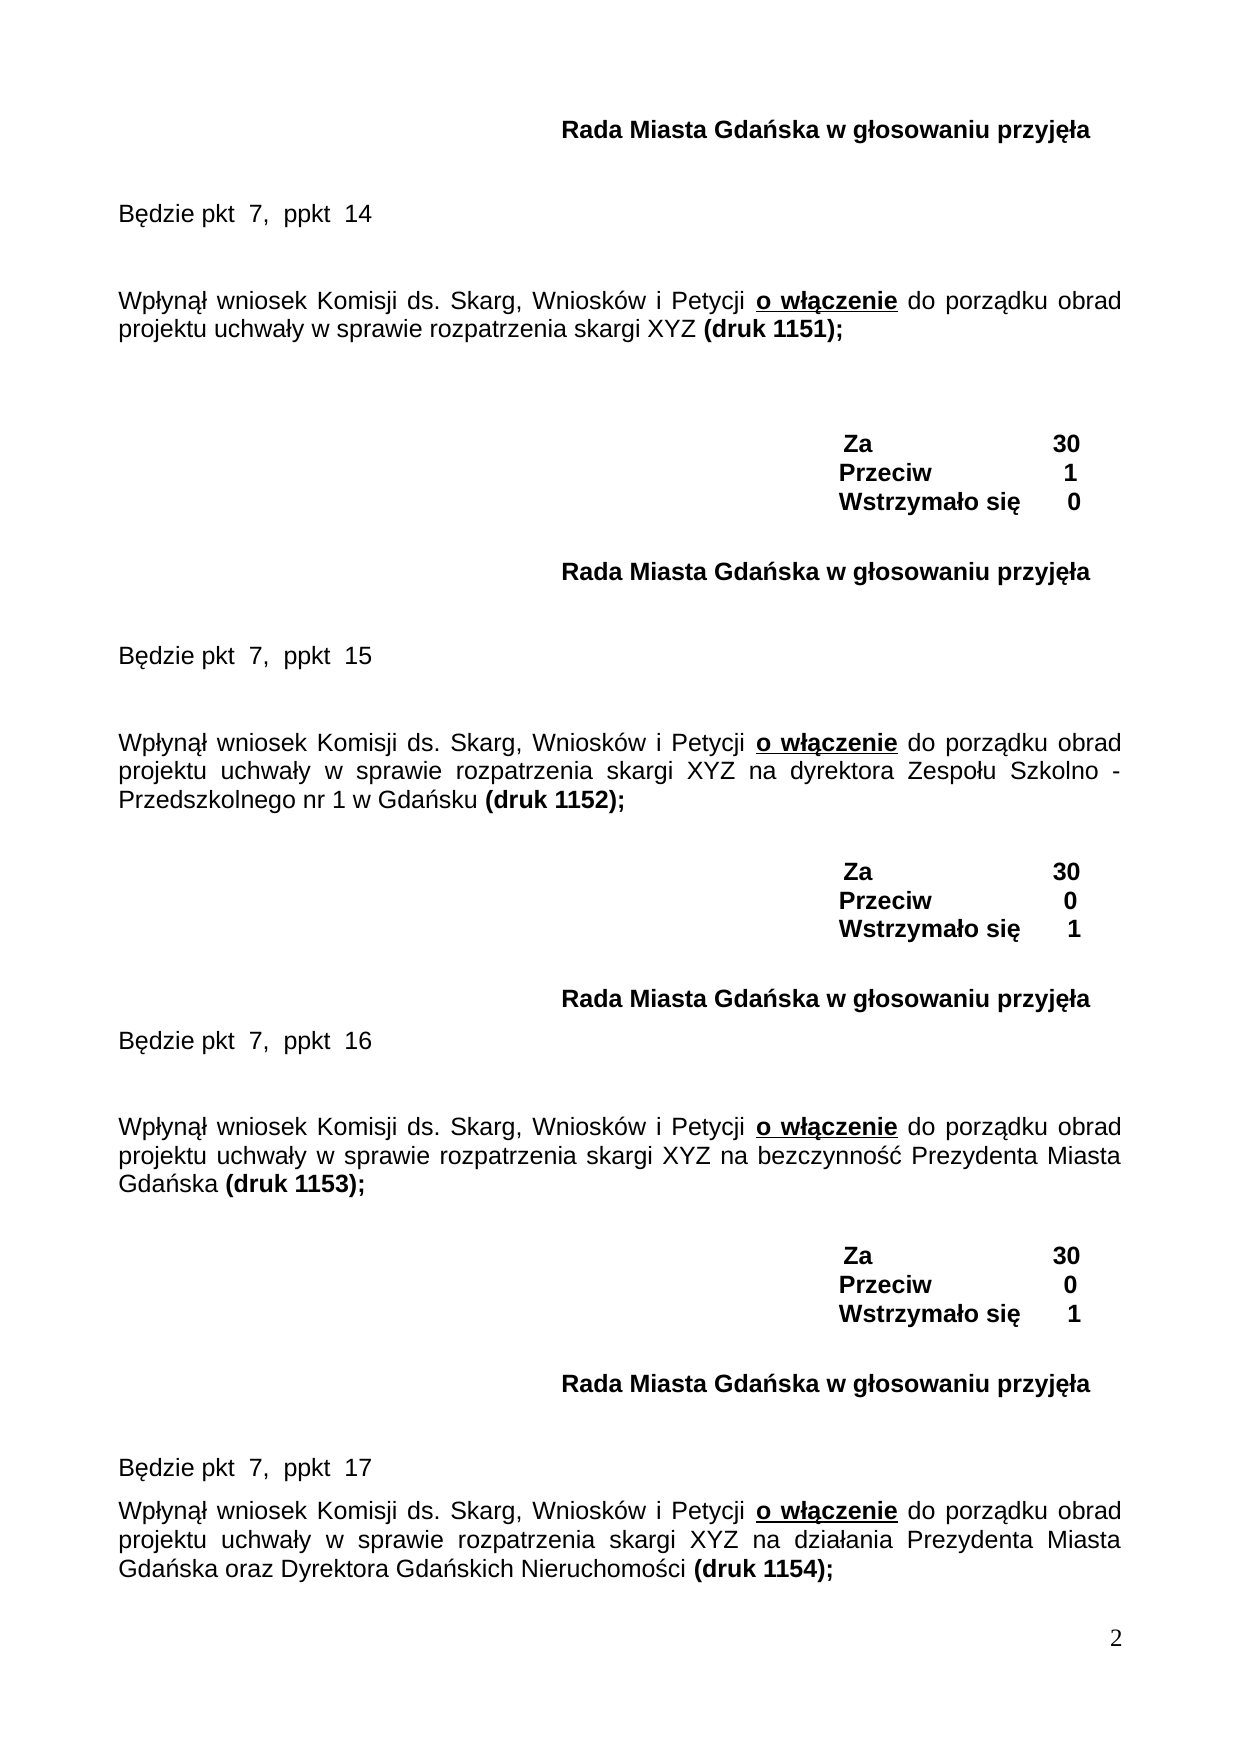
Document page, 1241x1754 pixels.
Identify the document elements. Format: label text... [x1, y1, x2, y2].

text Za 30 [236, 429, 1146, 458]
text Będzie pkt 7, ppkt 16 [118, 1026, 1122, 1054]
text Będzie pkt 7, ppkt 17 [118, 1453, 1122, 1482]
text Wstrzymało się 1 [236, 914, 1146, 943]
text Przeciw 0 [236, 886, 1146, 914]
text Przeciw 0 [236, 1270, 1146, 1299]
text Za 30 [236, 857, 1146, 886]
text Wpłynął wniosek Komisji ds. Skarg, Wniosków i Petycji o włączenie do porządku obrad projektu uchwały w sprawie rozpatrzenia skargi XYZ na dyrektora Zespołu Szkolno - Przedszkolnego nr 1 w Gdańsku (druk 1152); [118, 727, 1122, 814]
text Przeciw 1 [236, 458, 1146, 487]
text Wstrzymało się 1 [236, 1299, 1146, 1327]
text Rada Miasta Gdańska w głosowaniu przyjęła [487, 115, 1156, 144]
text Za 30 [236, 1241, 1146, 1270]
text Wstrzymało się 0 [236, 487, 1146, 516]
text Wpłynął wniosek Komisji ds. Skarg, Wniosków i Petycji o włączenie do porządku obrad projektu uchwały w sprawie rozpatrzenia skargi XYZ na bezczynność Prezydenta Miasta Gdańska (druk 1153); [118, 1112, 1122, 1198]
text Będzie pkt 7, ppkt 14 [118, 199, 1122, 228]
text Będzie pkt 7, ppkt 15 [118, 641, 1122, 670]
text Rada Miasta Gdańska w głosowaniu przyjęła [487, 1369, 1156, 1397]
text Rada Miasta Gdańska w głosowaniu przyjęła [487, 557, 1156, 586]
text Wpłynął wniosek Komisji ds. Skarg, Wniosków i Petycji o włączenie do porządku obrad projektu uchwały w sprawie rozpatrzenia skargi XYZ (druk 1151); [118, 286, 1122, 343]
text Rada Miasta Gdańska w głosowaniu przyjęła [487, 984, 1156, 1013]
text Wpłynął wniosek Komisji ds. Skarg, Wniosków i Petycji o włączenie do porządku obrad projektu uchwały w sprawie rozpatrzenia skargi XYZ na działania Prezydenta Miasta Gdańska oraz Dyrektora Gdańskich Nieruchomości (druk 1154); [118, 1496, 1122, 1582]
